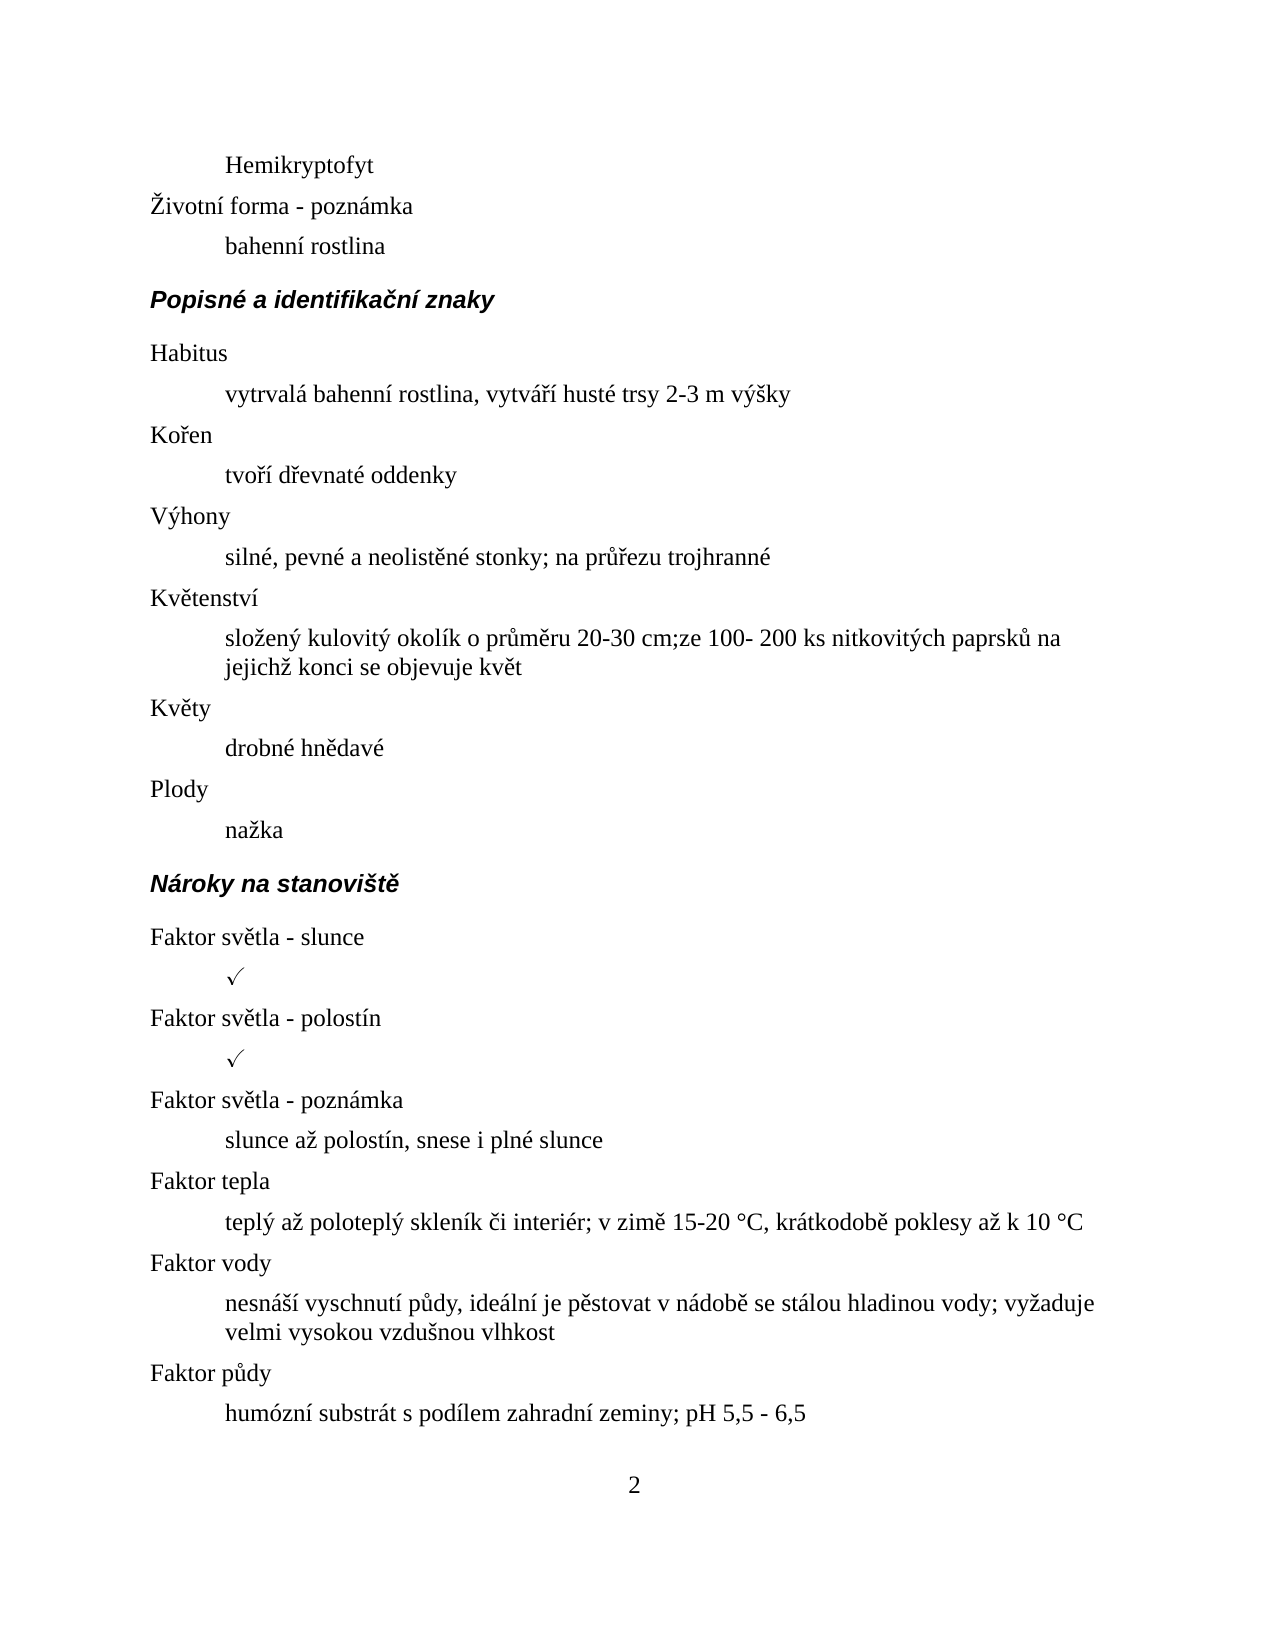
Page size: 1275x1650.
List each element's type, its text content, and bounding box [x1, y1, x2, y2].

text složený kulovitý okolík o průměru 20-30 cm;ze 100- 200 ks nitkovitých paprsků na jejichž konci se objevuje květ [225, 623, 1125, 681]
text silné, pevné a neolistěné stonky; na průřezu trojhranné [225, 542, 1125, 571]
text nesnáší vyschnutí půdy, ideální je pěstovat v nádobě se stálou hladinou vody; vyžaduje velmi vysokou vzdušnou vlhkost [225, 1288, 1125, 1346]
text Faktor světla - poznámka [150, 1085, 1125, 1113]
text Faktor tepla [150, 1166, 1125, 1195]
subtitle Nároky na stanoviště [150, 869, 1125, 897]
text Květy [150, 693, 1125, 722]
text Plody [150, 774, 1125, 803]
text drobné hnědavé [225, 733, 1125, 762]
text Faktor světla - polostín [150, 1003, 1125, 1032]
text Habitus [150, 338, 1125, 367]
text Hemikryptofyt [225, 150, 1125, 179]
text Květenství [150, 583, 1125, 611]
text Faktor půdy [150, 1358, 1125, 1387]
text Faktor světla - slunce [150, 922, 1125, 951]
text Faktor vody [150, 1248, 1125, 1276]
subtitle Popisné a identifikační znaky [150, 285, 1125, 314]
text ✓ [225, 1044, 1125, 1073]
text teplý až poloteplý skleník či interiér; v zimě 15-20 °C, krátkodobě poklesy až k 10 °C [225, 1207, 1125, 1236]
text bahenní rostlina [225, 231, 1125, 260]
text Kořen [150, 420, 1125, 448]
text Výhony [150, 501, 1125, 530]
text ✓ [225, 962, 1125, 991]
text tvoří dřevnaté oddenky [225, 460, 1125, 489]
text nažka [225, 815, 1125, 844]
text Životní forma - poznámka [150, 191, 1125, 219]
text humózní substrát s podílem zahradní zeminy; pH 5,5 - 6,5 [225, 1398, 1125, 1427]
text slunce až polostín, snese i plné slunce [225, 1125, 1125, 1154]
text vytrvalá bahenní rostlina, vytváří husté trsy 2-3 m výšky [225, 379, 1125, 408]
